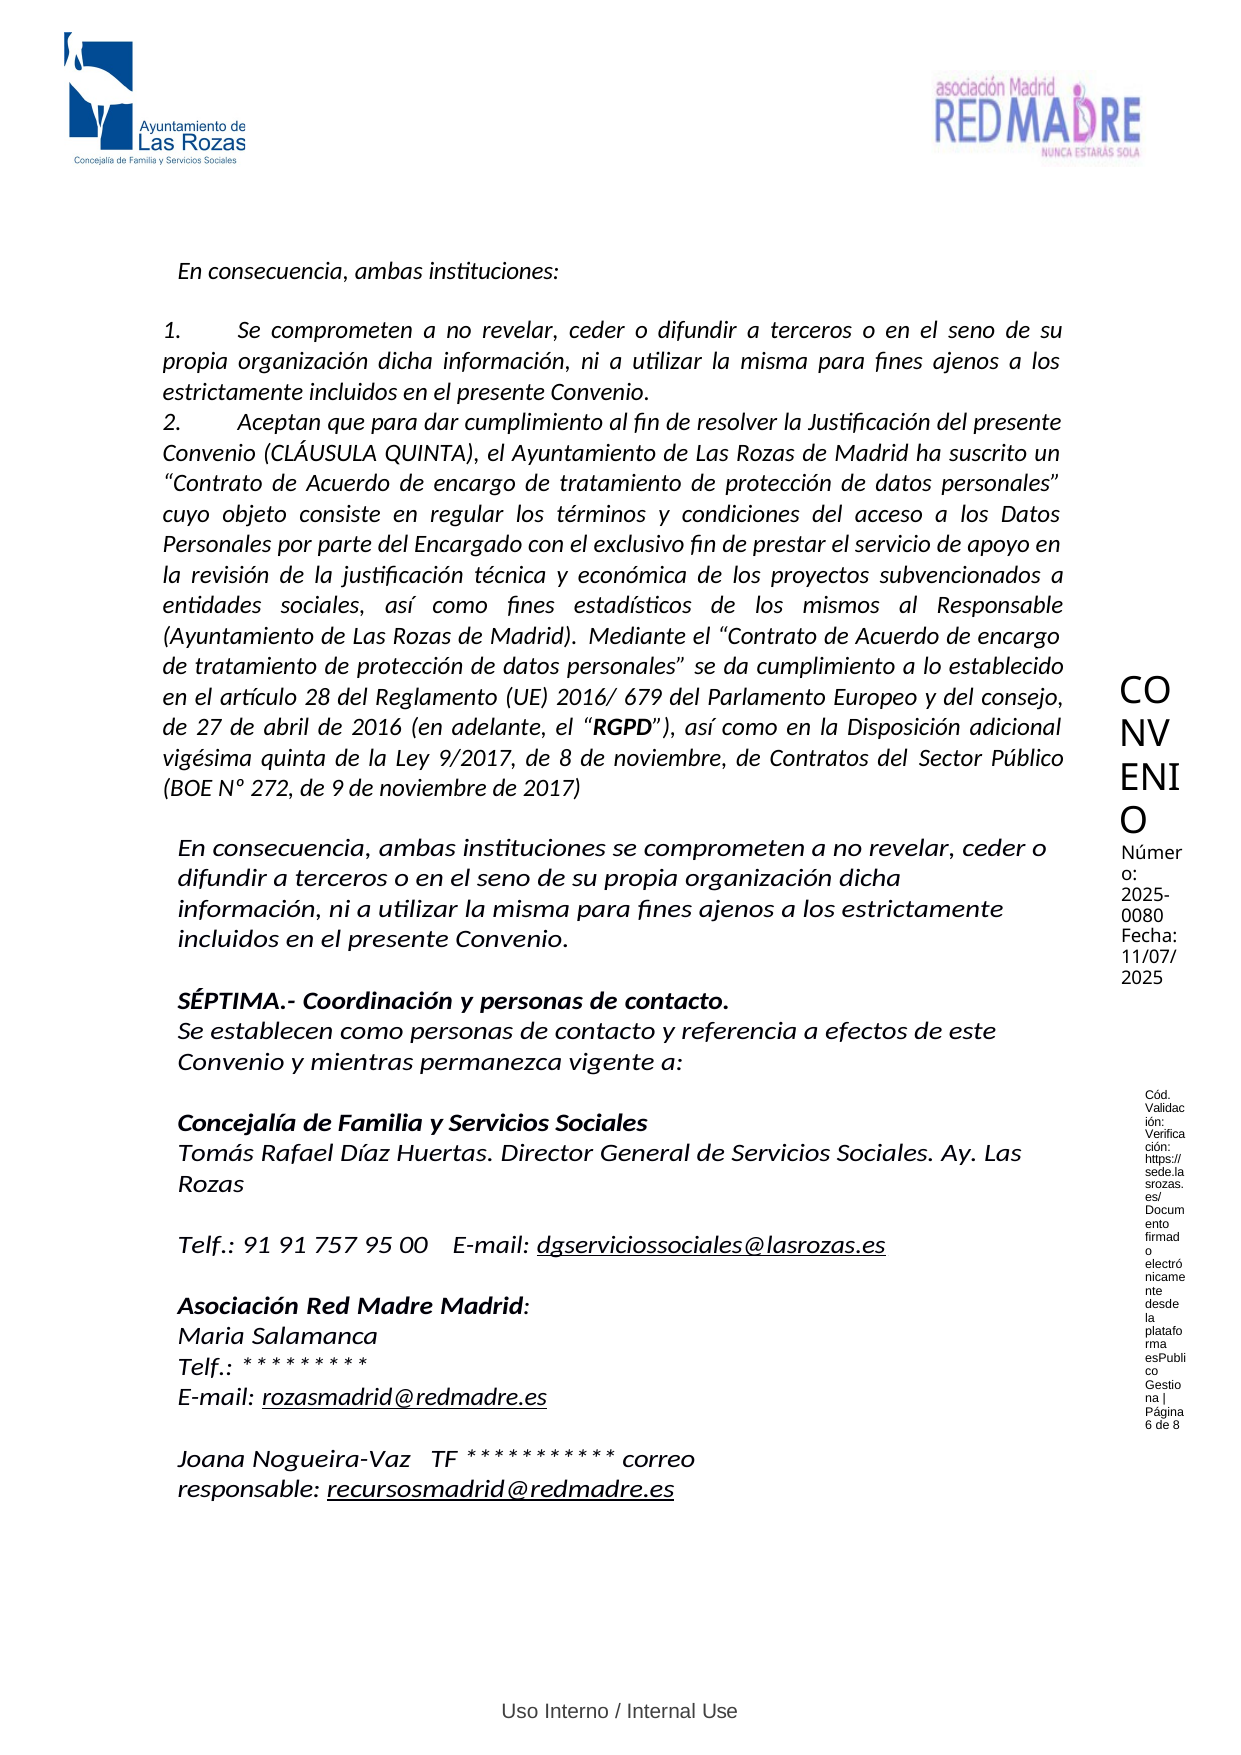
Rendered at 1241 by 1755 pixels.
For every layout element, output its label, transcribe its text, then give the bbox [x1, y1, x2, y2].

text Maria Salamanca [177, 1320, 1143, 1351]
text Tomás Rafael Díaz Huertas. Director General de Servicios Sociales. Ay. Las Rozas [177, 1137, 1064, 1198]
subtitle Concejalía de Familia y Servicios Sociales [177, 1107, 1143, 1137]
text En consecuencia, ambas instituciones se comprometen a no revelar, ceder o difundir a terceros o en el seno de su propia organización dicha información, ni a utilizar la misma para fines ajenos a los estrictamente incluidos en el presente Convenio. [177, 832, 1055, 954]
text Cód. Validación: [1145, 1088, 1186, 1129]
subtitle Asociación Red Madre Madrid: [177, 1290, 1143, 1320]
text Documento firmado electrónicamente desde la plataforma esPublico Gestiona | Página 6 de 8 [1145, 1204, 1186, 1432]
text Telf.: 91 91 757 95 00 E-mail: dgserviciossociales@lasrozas.es [177, 1229, 1143, 1259]
list [1117, 666, 1185, 1014]
text Verificación: https://sede.lasrozas.es/ [1145, 1129, 1186, 1204]
text En consecuencia, ambas instituciones: [177, 255, 1182, 286]
list Número: 2025-0080 Fecha: 11/07/2025 [1121, 842, 1185, 989]
text Se establecen como personas de contacto y referencia a efectos de este Convenio y mientras permanezca vigente a: [177, 1015, 1064, 1076]
text [1143, 1087, 1186, 1610]
text Joana Nogueira-Vaz TF *********** correo responsable: recursosmadrid@redmadre.es [177, 1443, 821, 1504]
subtitle SÉPTIMA.- Coordinación y personas de contacto. [177, 985, 1182, 1015]
list Se comprometen a no revelar, ceder o difundir a terceros o en el seno de su propia organización dicha información, ni a utilizar la misma para fines ajenos a los estrictamente incluidos en el presente Convenio. [162, 314, 1064, 406]
list CONVENIO [1119, 668, 1185, 842]
text E-mail: rozasmadrid@redmadre.es [177, 1381, 1143, 1412]
list Aceptan que para dar cumplimiento al fin de resolver la Justificación del presente Convenio (CLÁUSULA QUINTA), el Ayuntamiento de Las Rozas de Madrid ha suscrito un “Contrato de Acuerdo de encargo de tratamiento de protección de datos personales” cuyo objeto consiste en regular los términos y condiciones del acceso a los Datos Personales por parte del Encargado con el exclusivo fin de prestar el servicio de apoyo en la revisión de la justificación técnica y económica de los proyectos subvencionados a entidades sociales, así como fines estadísticos de los mismos al Responsable (Ayuntamiento de Las Rozas de Madrid). Mediante el “Contrato de Acuerdo de encargo de tratamiento de protección de datos personales” se da cumplimiento a lo establecido en el artículo 28 del Reglamento (UE) 2016/ 679 del Parlamento Europeo y del consejo, de 27 de abril de 2016 (en adelante, el “RGPD”), así como en la Disposición adicional vigésima quinta de la Ley 9/2017, de 8 de noviembre, de Contratos del Sector Público (BOE Nº 272, de 9 de noviembre de 2017) [162, 406, 1064, 803]
text Telf.: ********* [177, 1351, 1143, 1381]
